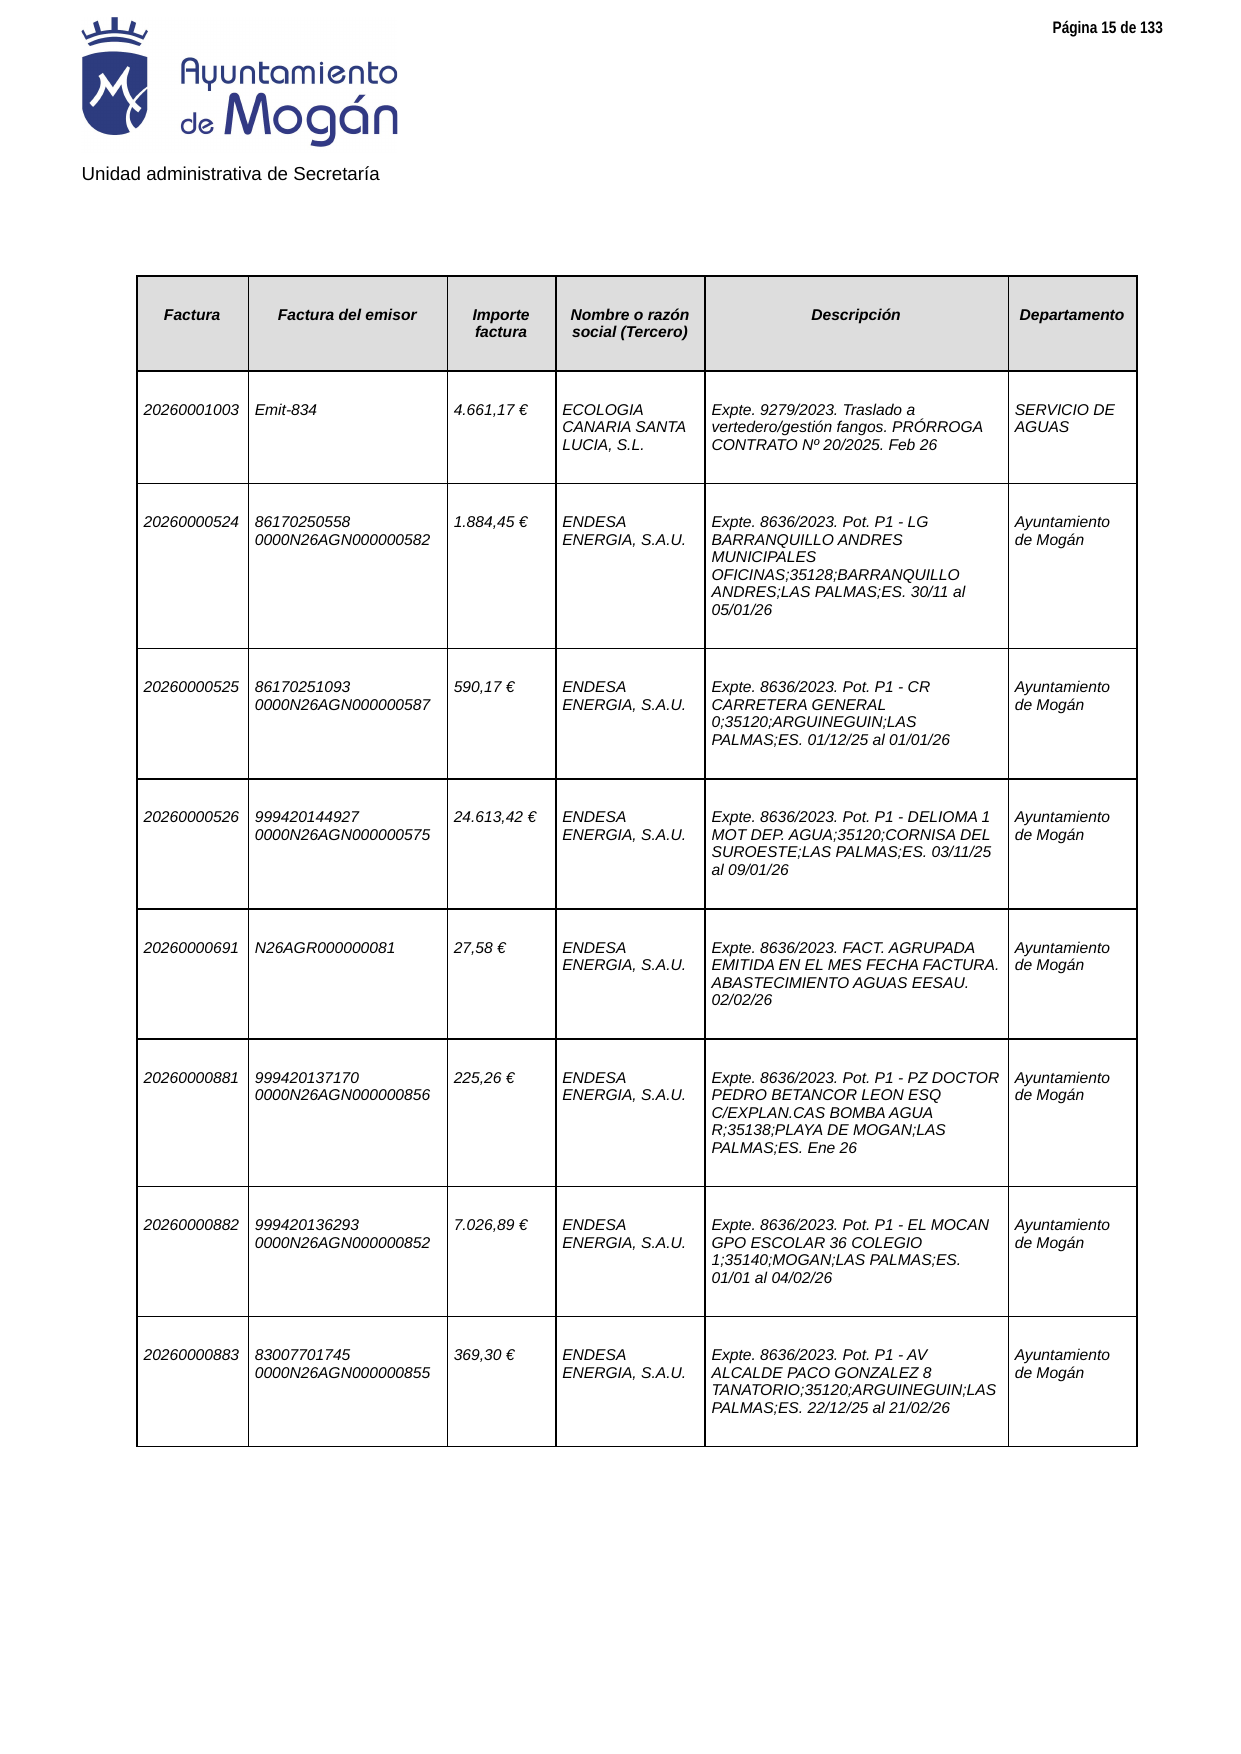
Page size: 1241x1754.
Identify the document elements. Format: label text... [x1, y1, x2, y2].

table_header Factura [138, 277, 248, 370]
table_cell Ayuntamiento de Mogán [1009, 1317, 1136, 1446]
table_cell ECOLOGIA CANARIA SANTA LUCIA, S.L. [557, 372, 704, 483]
table_cell SERVICIO DE AGUAS [1009, 372, 1136, 483]
table_cell 225,26 € [448, 1040, 555, 1186]
table_cell Ayuntamiento de Mogán [1009, 1040, 1136, 1186]
table_cell 86170250558 0000N26AGN000000582 [249, 484, 447, 648]
table_header Descripción [706, 277, 1008, 370]
table_cell Ayuntamiento de Mogán [1009, 649, 1136, 778]
table_cell Ayuntamiento de Mogán [1009, 484, 1136, 648]
table_cell Expte. 8636/2023. FACT. AGRUPADA EMITIDA EN EL MES FECHA FACTURA. ABASTECIMIENTO AGUAS EESAU. 02/02/26 [706, 910, 1008, 1038]
table_cell N26AGR000000081 [249, 910, 447, 1038]
table_header Departamento [1009, 277, 1136, 370]
table_cell ENDESA ENERGIA, S.A.U. [557, 649, 704, 778]
table_cell Emit-834 [249, 372, 447, 483]
table_cell ENDESA ENERGIA, S.A.U. [557, 1040, 704, 1186]
table_cell 24.613,42 € [448, 780, 555, 908]
table_cell ENDESA ENERGIA, S.A.U. [557, 780, 704, 908]
table_cell 20260000882 [138, 1187, 248, 1316]
table_cell Expte. 8636/2023. Pot. P1 - LG BARRANQUILLO ANDRES MUNICIPALES OFICINAS;35128;BARRANQUILLO ANDRES;LAS PALMAS;ES. 30/11 al 05/01/26 [706, 484, 1008, 648]
table_cell 20260000691 [138, 910, 248, 1038]
table_cell 20260000526 [138, 780, 248, 908]
table_cell ENDESA ENERGIA, S.A.U. [557, 484, 704, 648]
table_cell Expte. 8636/2023. Pot. P1 - DELIOMA 1 MOT DEP. AGUA;35120;CORNISA DEL SUROESTE;LAS PALMAS;ES. 03/11/25 al 09/01/26 [706, 780, 1008, 908]
table_header Nombre o razón social (Tercero) [557, 277, 704, 370]
table_cell 1.884,45 € [448, 484, 555, 648]
table_cell 369,30 € [448, 1317, 555, 1446]
table_cell 999420137170 0000N26AGN000000856 [249, 1040, 447, 1186]
table_cell 20260000524 [138, 484, 248, 648]
table_cell 7.026,89 € [448, 1187, 555, 1316]
table_cell ENDESA ENERGIA, S.A.U. [557, 1187, 704, 1316]
table_cell 20260000881 [138, 1040, 248, 1186]
picture [81, 17, 398, 153]
table_cell Ayuntamiento de Mogán [1009, 1187, 1136, 1316]
table_header Importe factura [448, 277, 555, 370]
table_cell 4.661,17 € [448, 372, 555, 483]
table_cell 20260001003 [138, 372, 248, 483]
table_cell Expte. 8636/2023. Pot. P1 - CR CARRETERA GENERAL 0;35120;ARGUINEGUIN;LAS PALMAS;ES. 01/12/25 al 01/01/26 [706, 649, 1008, 778]
table_cell Expte. 9279/2023. Traslado a vertedero/gestión fangos. PRÓRROGA CONTRATO Nº 20/2025. Feb 26 [706, 372, 1008, 483]
table_cell Ayuntamiento de Mogán [1009, 910, 1136, 1038]
table_cell 83007701745 0000N26AGN000000855 [249, 1317, 447, 1446]
table_cell 999420136293 0000N26AGN000000852 [249, 1187, 447, 1316]
table_cell 20260000525 [138, 649, 248, 778]
table_cell Expte. 8636/2023. Pot. P1 - PZ DOCTOR PEDRO BETANCOR LEON ESQ C/EXPLAN.CAS BOMBA AGUA R;35138;PLAYA DE MOGAN;LAS PALMAS;ES. Ene 26 [706, 1040, 1008, 1186]
table_cell ENDESA ENERGIA, S.A.U. [557, 1317, 704, 1446]
table_cell 27,58 € [448, 910, 555, 1038]
table_cell ENDESA ENERGIA, S.A.U. [557, 910, 704, 1038]
table_cell 20260000883 [138, 1317, 248, 1446]
table_cell 999420144927 0000N26AGN000000575 [249, 780, 447, 908]
table_cell 590,17 € [448, 649, 555, 778]
table_header Factura del emisor [249, 277, 447, 370]
table_cell 86170251093 0000N26AGN000000587 [249, 649, 447, 778]
table_cell Expte. 8636/2023. Pot. P1 - AV ALCALDE PACO GONZALEZ 8 TANATORIO;35120;ARGUINEGUIN;LAS PALMAS;ES. 22/12/25 al 21/02/26 [706, 1317, 1008, 1446]
table_cell Ayuntamiento de Mogán [1009, 780, 1136, 908]
table_cell Expte. 8636/2023. Pot. P1 - EL MOCAN GPO ESCOLAR 36 COLEGIO 1;35140;MOGAN;LAS PALMAS;ES. 01/01 al 04/02/26 [706, 1187, 1008, 1316]
